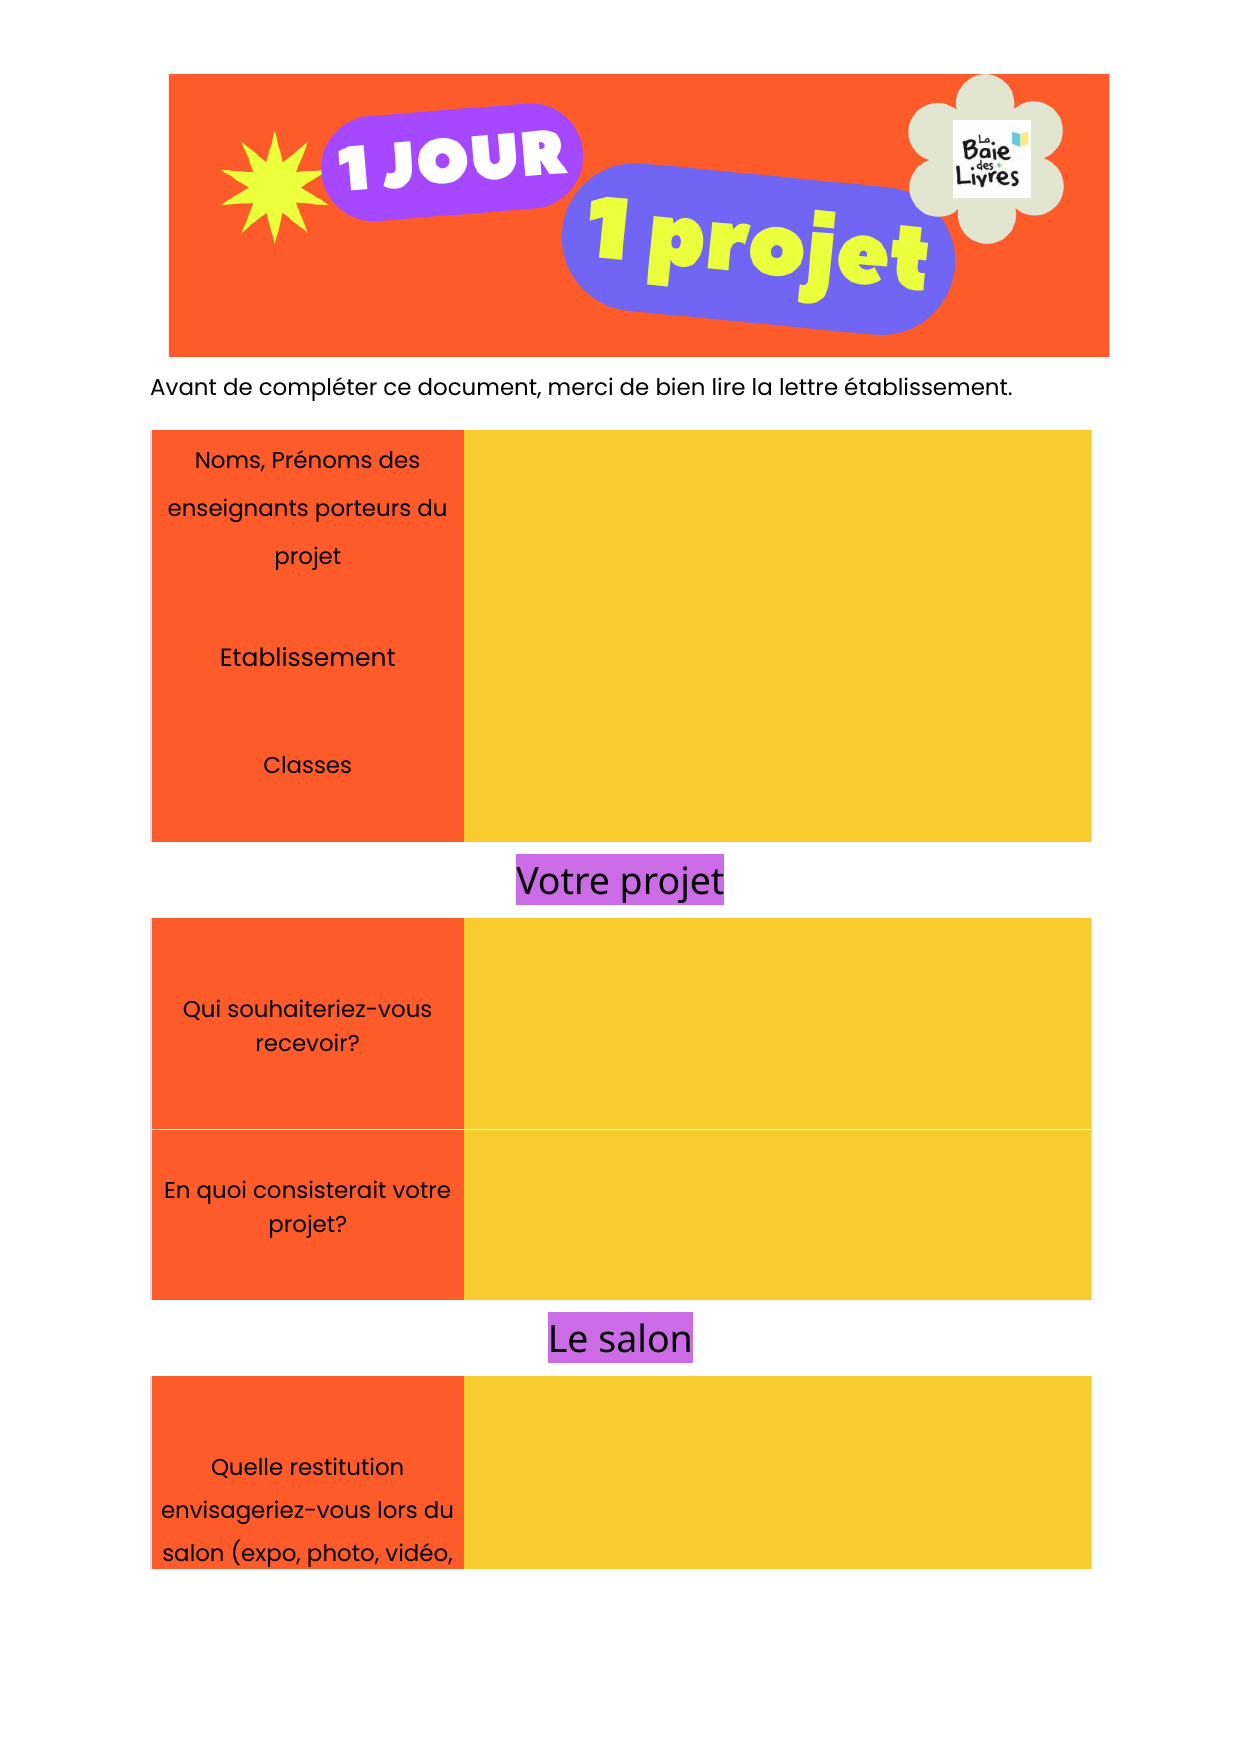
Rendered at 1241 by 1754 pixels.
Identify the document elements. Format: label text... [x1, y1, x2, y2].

text Votre projet [150, 854, 1090, 905]
table_cell Etablissement [152, 596, 464, 719]
table_cell [464, 1130, 1091, 1300]
table_header Quelle restitution envisageriez-vous lors du salon (expo, photo, vidéo, [152, 1376, 464, 1569]
table_cell [464, 719, 1091, 842]
table_header [464, 1376, 1091, 1569]
table_cell En quoi consisterait votre projet? [152, 1130, 464, 1300]
table_header [464, 430, 1091, 596]
table_cell Classes [152, 719, 464, 842]
table_header [464, 918, 1091, 1129]
table_cell [464, 596, 1091, 719]
text Le salon [150, 1312, 1090, 1363]
table_header Noms, Prénoms des enseignants porteurs du projet [152, 430, 464, 596]
text Avant de compléter ce document, merci de bien lire la lettre établissement. [150, 369, 1090, 403]
picture [168, 74, 1110, 357]
table_header Qui souhaiteriez-vous recevoir? [152, 918, 464, 1129]
